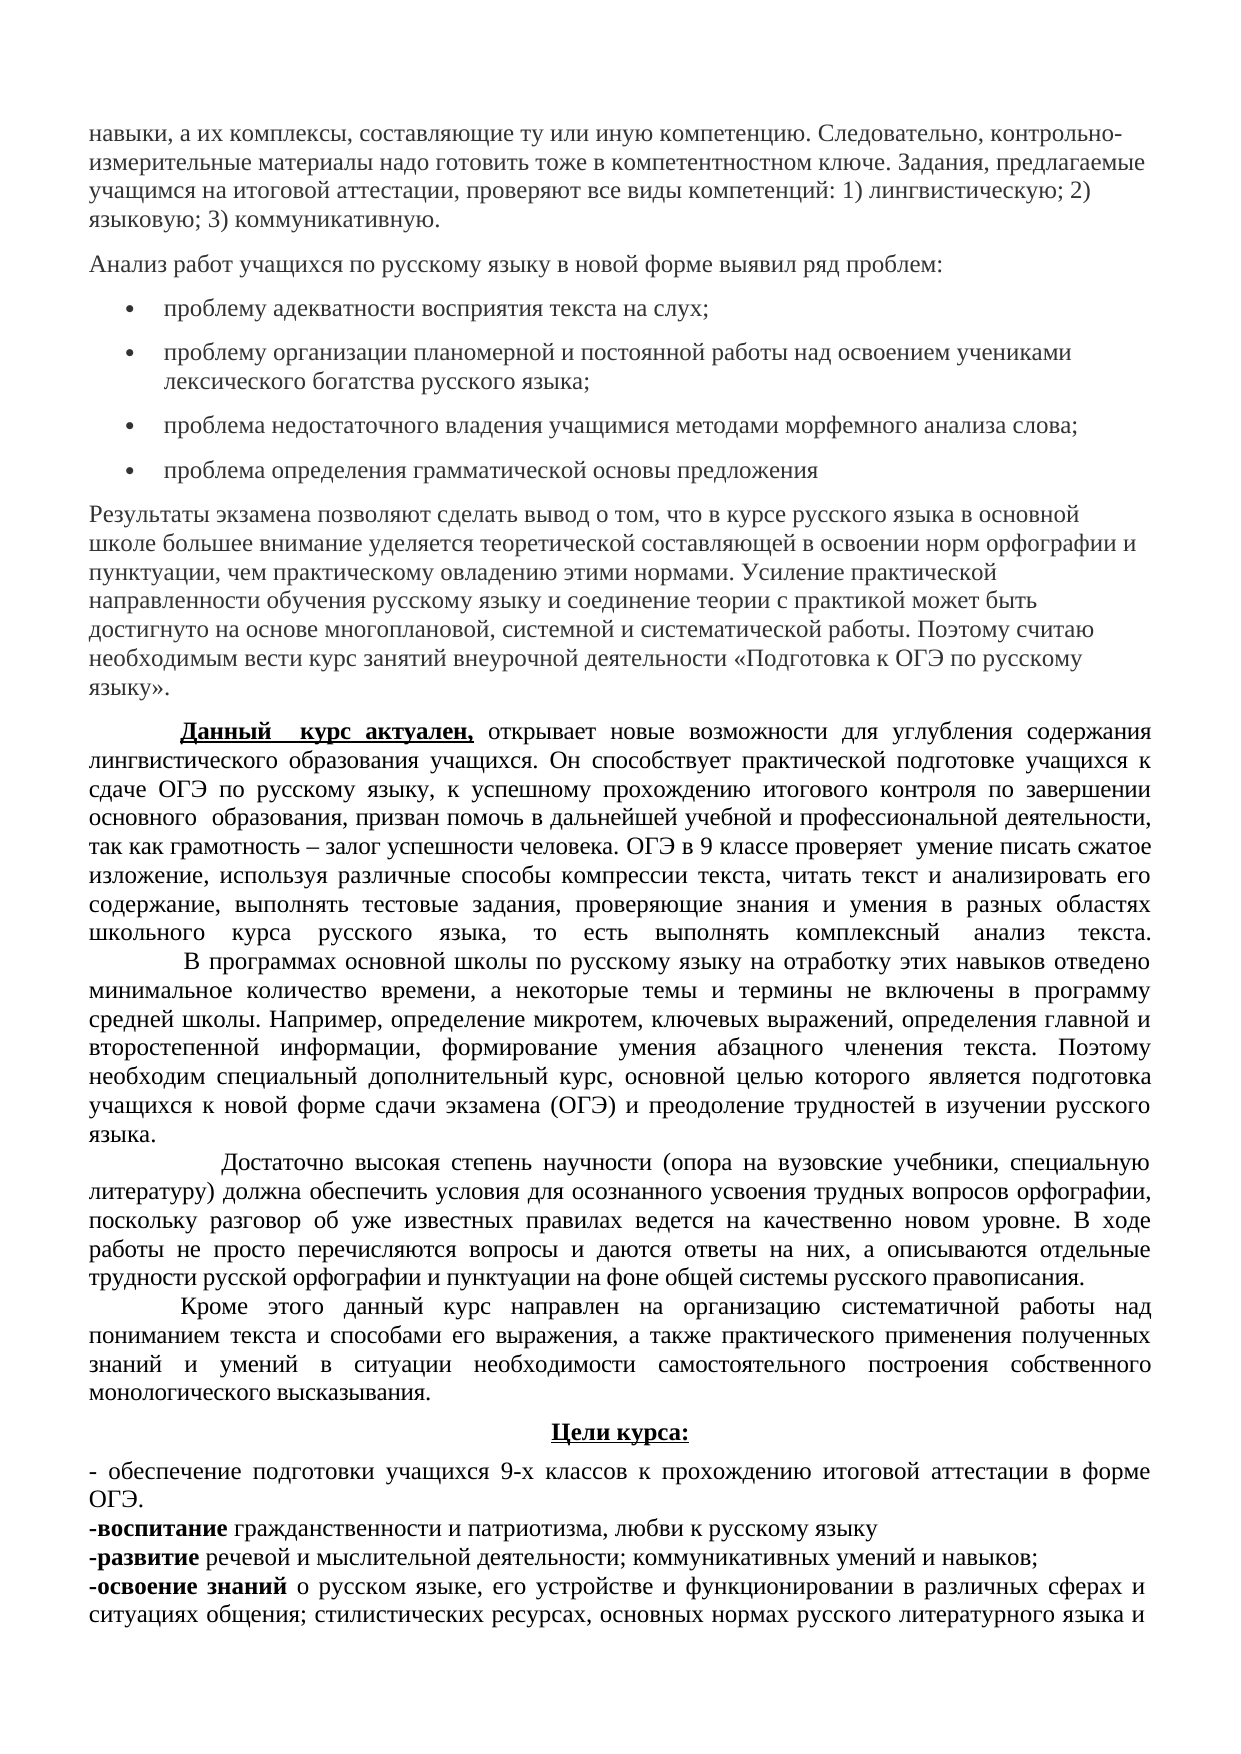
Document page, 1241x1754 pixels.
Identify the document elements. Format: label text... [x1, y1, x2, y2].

text Результаты экзамена позволяют сделать вывод о том, что в курсе русского языка в основной школе большее внимание уделяется теоретической составляющей в освоении норм орфографии и пунктуации, чем практическому овладению этими нормами. Усиление практической направленности обучения русскому языку и соединение теории с практикой может быть достигнуто на основе многоплановой, системной и систематической работы. Поэтому считаю необходимым вести курс занятий внеурочной деятельности «Подготовка к ОГЭ по русскому языку». [89, 499, 1152, 701]
text -воспитание гражданственности и патриотизма, любви к русскому языку [89, 1513, 1146, 1542]
list проблему адекватности восприятия текста на слух; [126, 293, 1152, 322]
list проблема недостаточного владения учащимися методами морфемного анализа слова; [126, 411, 1152, 439]
text - обеспечение подготовки учащихся 9-х классов к прохождению итоговой аттестации в форме ОГЭ. [89, 1456, 1152, 1513]
text Цели курса: [89, 1417, 1152, 1445]
text навыки, а их комплексы, составляющие ту или иную компетенцию. Следовательно, контрольно-измерительные материалы надо готовить тоже в компетентностном ключе. Задания, предлагаемые учащимся на итоговой аттестации, проверяют все виды компетенций: 1) лингвистическую; 2) языковую; 3) коммуникативную. [89, 118, 1152, 233]
list проблема определения грамматической основы предложения [126, 455, 1152, 484]
text Кроме этого данный курс направлен на организацию систематичной работы над пониманием текста и способами его выражения, а также практического применения полученных знаний и умений в ситуации необходимости самостоятельного построения собственного монологического высказывания. [89, 1291, 1152, 1406]
text -освоение знаний о русском языке, его устройстве и функционировании в различных сферах и ситуациях общения; стилистических ресурсах, основных нормах русского литературного языка и [89, 1571, 1146, 1628]
list проблему организации планомерной и постоянной работы над освоением учениками лексического богатства русского языка; [126, 337, 1152, 395]
text Анализ работ учащихся по русскому языку в новой форме выявил ряд проблем: [89, 249, 1152, 277]
text -развитие речевой и мыслительной деятельности; коммуникативных умений и навыков; [89, 1542, 1146, 1571]
text Данный курс актуален, открывает новые возможности для углубления содержания лингвистического образования учащихся. Он способствует практической подготовке учащихся к сдаче ОГЭ по русскому языку, к успешному прохождению итогового контроля по завершении основного образования, призван помочь в дальнейшей учебной и профессиональной деятельности, так как грамотность – залог успешности человека. ОГЭ в 9 классе проверяет умение писать сжатое изложение, используя различные способы компрессии текста, читать текст и анализировать его содержание, выполнять тестовые задания, проверяющие знания и умения в разных областях школьного курса русского языка, то есть выполнять комплексный анализ текста. В программах основной школы по русскому языку на отработку этих навыков отведено минимальное количество времени, а некоторые темы и термины не включены в программу средней школы. Например, определение микротем, ключевых выражений, определения главной и второстепенной информации, формирование умения абзацного членения текста. Поэтому необходим специальный дополнительный курс, основной целью которого является подготовка учащихся к новой форме сдачи экзамена (ОГЭ) и преодоление трудностей в изучении русского языка. Достаточно высокая степень научности (опора на вузовские учебники, специальную литературу) должна обеспечить условия для осознанного усвоения трудных вопросов орфографии, поскольку разговор об уже известных правилах ведется на качественно новом уровне. В ходе работы не просто перечисляются вопросы и даются ответы на них, а описываются отдельные трудности русской орфографии и пунктуации на фоне общей системы русского правописания. [89, 716, 1152, 1291]
